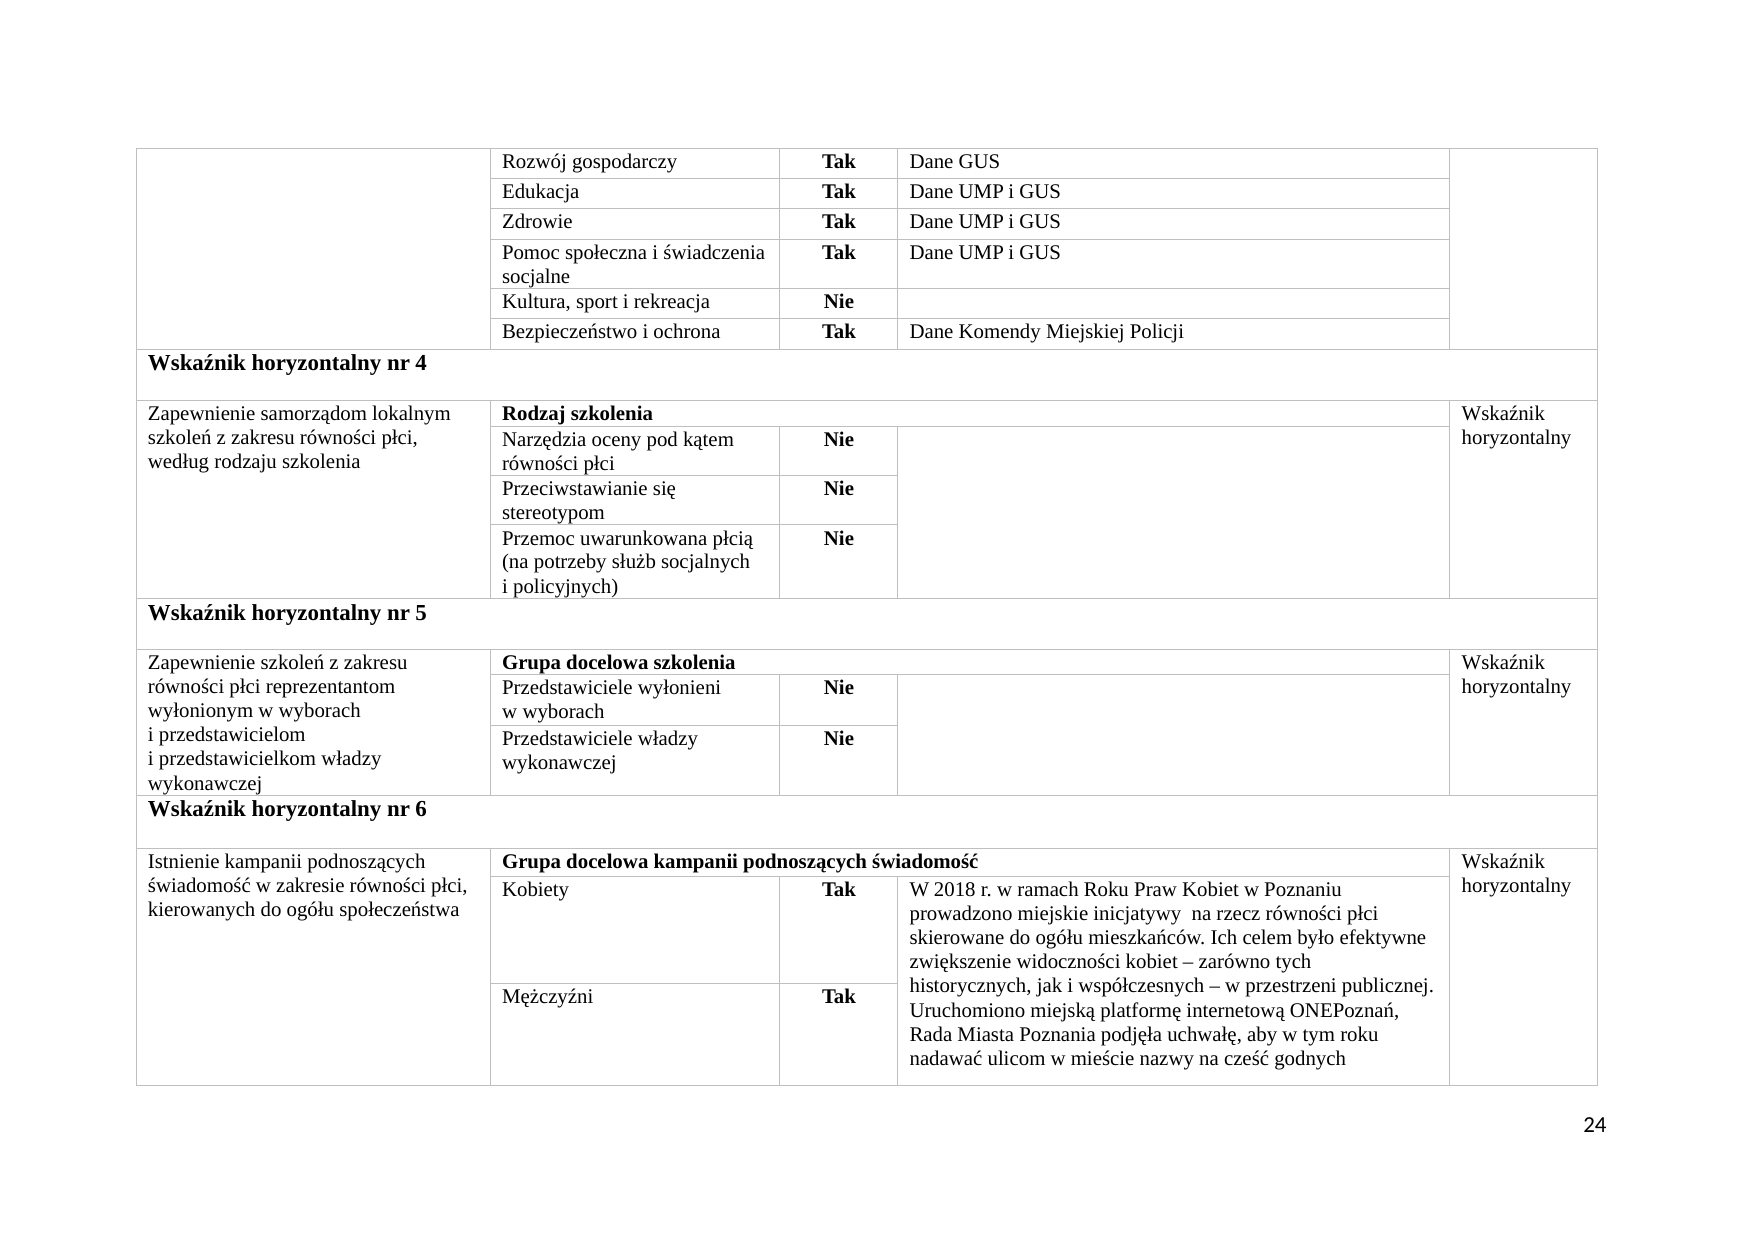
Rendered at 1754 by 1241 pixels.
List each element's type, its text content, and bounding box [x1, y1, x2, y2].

table_cell Edukacja [491, 179, 779, 208]
table_cell Nie [780, 525, 897, 598]
table_cell Rozwój gospodarczy [491, 149, 779, 178]
table_cell Nie [780, 476, 897, 524]
table_cell Dane UMP i GUS [898, 179, 1449, 208]
table_cell Nie [780, 675, 897, 725]
table_cell Dane Komendy Miejskiej Policji [898, 319, 1449, 348]
table_cell Wskaźnik horyzontalny [1450, 401, 1597, 598]
table_cell Przemoc uwarunkowana płcią (na potrzeby służb socjalnych i policyjnych) [491, 525, 779, 598]
table_cell [898, 675, 1449, 794]
table_cell Dane UMP i GUS [898, 240, 1449, 288]
table_cell Przedstawiciele wyłonieni w wyborach [491, 675, 779, 725]
table_cell Rodzaj szkolenia [491, 401, 1449, 426]
table_cell Dane UMP i GUS [898, 209, 1449, 239]
table_cell Mężczyźni [491, 984, 779, 1085]
table_cell Tak [780, 240, 897, 288]
table_cell Kobiety [491, 877, 779, 983]
table_cell [898, 289, 1449, 318]
table_cell Wskaźnik horyzontalny nr 4 [137, 350, 1597, 400]
table_cell Tak [780, 149, 897, 178]
table_cell Narzędzia oceny pod kątem równości płci [491, 427, 779, 475]
table_cell Przeciwstawianie się stereotypom [491, 476, 779, 524]
table_cell Istnienie kampanii podnoszących świadomość w zakresie równości płci, kierowanych do ogółu społeczeństwa [137, 849, 490, 1085]
table_cell Wskaźnik horyzontalny nr 5 [137, 599, 1597, 649]
table_cell [898, 427, 1449, 598]
table_cell Nie [780, 726, 897, 794]
table_cell Pomoc społeczna i świadczenia socjalne [491, 240, 779, 288]
table_cell Grupa docelowa szkolenia [491, 650, 1449, 674]
table_cell [137, 149, 490, 348]
table_cell Grupa docelowa kampanii podnoszących świadomość [491, 849, 1449, 876]
table_cell Dane GUS [898, 149, 1449, 178]
table_cell Zdrowie [491, 209, 779, 239]
table_cell Tak [780, 984, 897, 1085]
table_cell Kultura, sport i rekreacja [491, 289, 779, 318]
table_cell W 2018 r. w ramach Roku Praw Kobiet w Poznaniu prowadzono miejskie inicjatywy na rzecz równości płci skierowane do ogółu mieszkańców. Ich celem było efektywne zwiększenie widoczności kobiet – zarówno tych historycznych, jak i współczesnych – w przestrzeni publicznej. Uruchomiono miejską platformę internetową ONEPoznań, Rada Miasta Poznania podjęła uchwałę, aby w tym roku nadawać ulicom w mieście nazwy na cześć godnych [898, 877, 1449, 1085]
table_cell Bezpieczeństwo i ochrona [491, 319, 779, 348]
table_cell Tak [780, 877, 897, 983]
table_cell Wskaźnik horyzontalny [1450, 650, 1597, 794]
table_cell Nie [780, 289, 897, 318]
table_cell Tak [780, 179, 897, 208]
table_cell Tak [780, 209, 897, 239]
table_cell Zapewnienie samorządom lokalnym szkoleń z zakresu równości płci, według rodzaju szkolenia [137, 401, 490, 598]
table_cell Zapewnienie szkoleń z zakresu równości płci reprezentantom wyłonionym w wyborach i przedstawicielom i przedstawicielkom władzy wykonawczej [137, 650, 490, 794]
table_cell Wskaźnik horyzontalny [1450, 849, 1597, 1085]
table_cell Wskaźnik horyzontalny nr 6 [137, 796, 1597, 848]
table_cell Przedstawiciele władzy wykonawczej [491, 726, 779, 794]
table_cell Nie [780, 427, 897, 475]
table_cell [1450, 149, 1597, 348]
table_cell Tak [780, 319, 897, 348]
